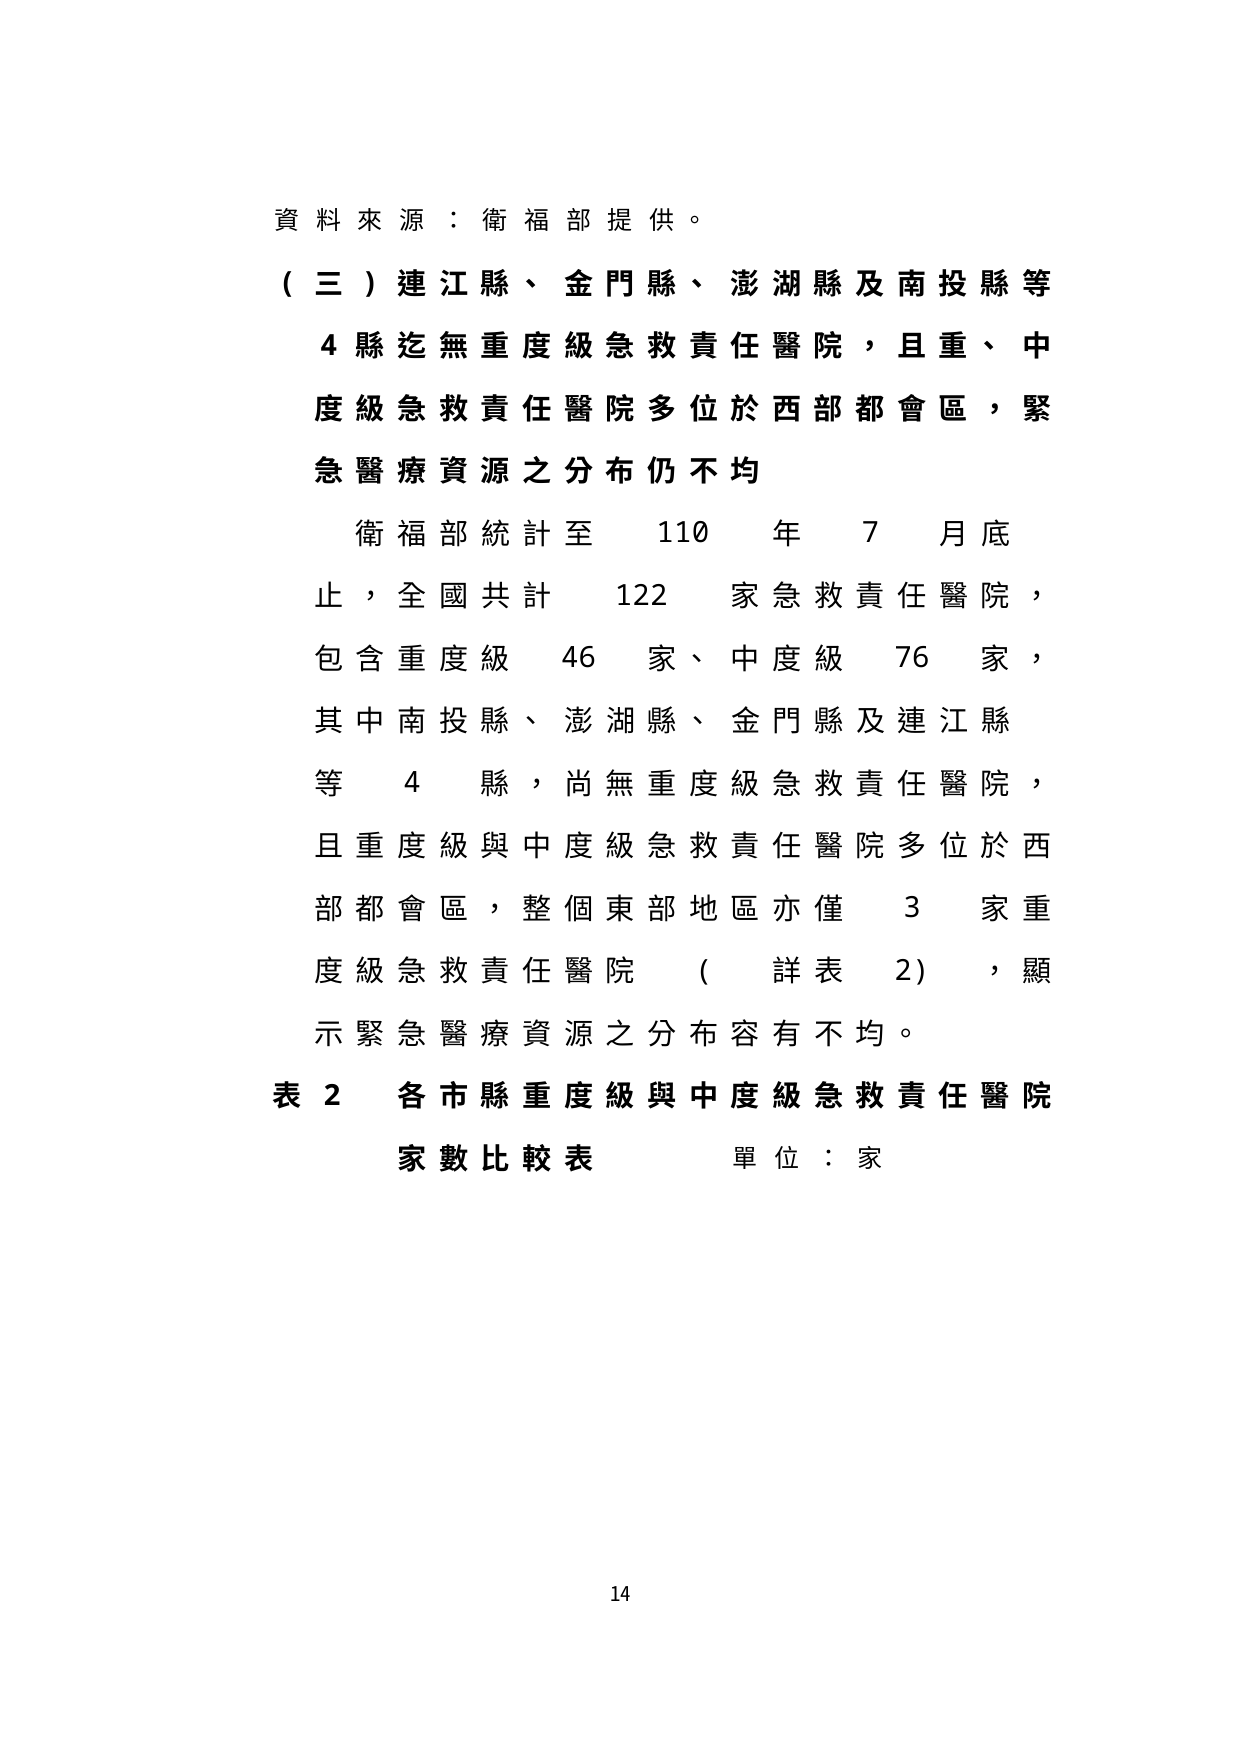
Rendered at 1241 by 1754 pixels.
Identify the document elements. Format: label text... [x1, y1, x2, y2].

text 表2 各市縣重度級與中度級急救責任醫院家數比較表 單位：家 [240, 1052, 1058, 1177]
text 衛福部統計至110年7月底止，全國共計122家急救責任醫院，包含重度級46家、中度級76家，其中南投縣、澎湖縣、金門縣及連江縣等4縣，尚無重度級急救責任醫院，且重度級與中度級急救責任醫院多位於西部都會區，整個東部地區亦僅3家重度級急救責任醫院(詳表2)，顯示緊急醫療資源之分布容有不均。 [271, 490, 1058, 1052]
text 資料來源：衛福部提供。 [242, 177, 1058, 240]
text (三)連江縣、金門縣、澎湖縣及南投縣等4縣迄無重度級急救責任醫院，且重、中度級急救責任醫院多位於西部都會區，緊急醫療資源之分布仍不均 [242, 240, 1058, 490]
